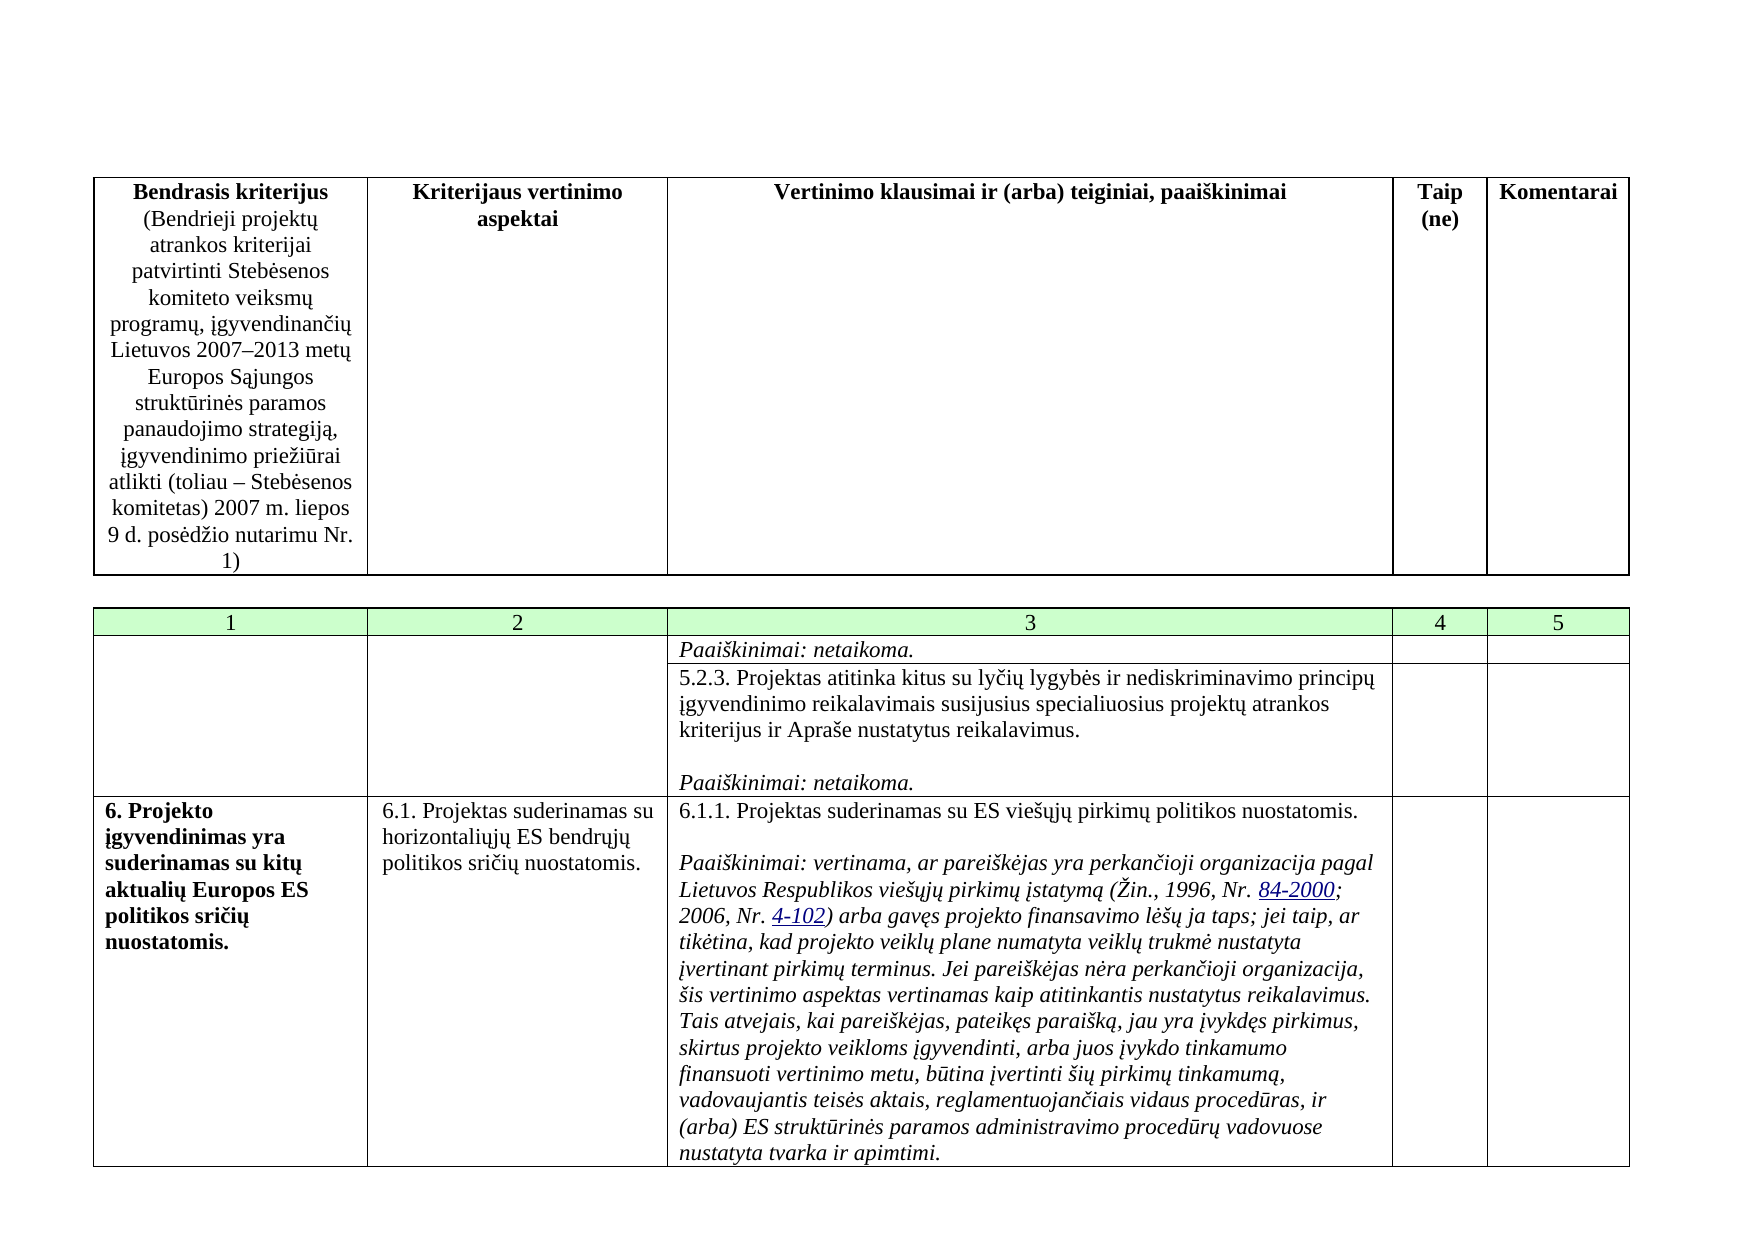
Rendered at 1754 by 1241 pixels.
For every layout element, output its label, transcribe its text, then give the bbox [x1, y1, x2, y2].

table_cell 1 [94, 609, 367, 635]
table_header Komentarai [1488, 178, 1628, 573]
table_cell [94, 636, 367, 796]
table_cell Paaiškinimai: netaikoma. [668, 636, 1392, 663]
table_cell 6. Projekto įgyvendinimas yra suderinamas su kitų aktualių Europos ES politikos sričių nuostatomis. [94, 797, 367, 1166]
table_cell [368, 576, 668, 607]
table_cell [1393, 797, 1487, 1166]
table_header Bendrasis kriterijus (Bendrieji projektų atrankos kriterijai patvirtinti Stebėsenos komiteto veiksmų programų, įgyvendinančių Lietuvos 2007–2013 metų Europos Sąjungos struktūrinės paramos panaudojimo strategiją, įgyvendinimo priežiūrai atlikti (toliau – Stebėsenos komitetas) 2007 m. liepos 9 d. posėdžio nutarimu Nr. 1) [95, 178, 367, 573]
table_cell 6.1. Projektas suderinamas su horizontaliųjų ES bendrųjų politikos sričių nuostatomis. [368, 797, 667, 1166]
table_cell [1487, 576, 1629, 607]
table_header Taip (ne) [1394, 178, 1486, 573]
table_header Kriterijaus vertinimo aspektai [368, 178, 667, 573]
table_cell [1488, 664, 1629, 796]
table_cell 3 [668, 609, 1392, 635]
table_cell 5.2.3. Projektas atitinka kitus su lyčių lygybės ir nediskriminavimo principų įgyvendinimo reikalavimais susijusius specialiuosius projektų atrankos kriterijus ir Apraše nustatytus reikalavimus. Paaiškinimai: netaikoma. [668, 664, 1392, 796]
table_cell [1488, 797, 1629, 1166]
table_cell 6.1.1. Projektas suderinamas su ES viešųjų pirkimų politikos nuostatomis. Paaiškinimai: vertinama, ar pareiškėjas yra perkančioji organizacija pagal Lietuvos Respublikos viešųjų pirkimų įstatymą (Žin., 1996, Nr. 84-2000; 2006, Nr. 4-102) arba gavęs projekto finansavimo lėšų ja taps; jei taip, ar tikėtina, kad projekto veiklų plane numatyta veiklų trukmė nustatyta įvertinant pirkimų terminus. Jei pareiškėjas nėra perkančioji organizacija, šis vertinimo aspektas vertinamas kaip atitinkantis nustatytus reikalavimus. Tais atvejais, kai pareiškėjas, pateikęs paraišką, jau yra įvykdęs pirkimus, skirtus projekto veikloms įgyvendinti, arba juos įvykdo tinkamumo finansuoti vertinimo metu, būtina įvertinti šių pirkimų tinkamumą, vadovaujantis teisės aktais, reglamentuojančiais vidaus procedūras, ir (arba) ES struktūrinės paramos administravimo procedūrų vadovuose nustatyta tvarka ir apimtimi. [668, 797, 1392, 1166]
table_cell [94, 576, 367, 607]
table_header Vertinimo klausimai ir (arba) teiginiai, paaiškinimai [668, 178, 1392, 573]
table_cell [1488, 636, 1629, 663]
table_cell [1393, 576, 1487, 607]
table_cell [368, 636, 667, 796]
table_cell 2 [368, 609, 667, 635]
table_cell [1393, 636, 1487, 663]
table_cell [668, 576, 1393, 607]
table_cell 5 [1488, 609, 1629, 635]
table_cell [1393, 664, 1487, 796]
table_cell 4 [1393, 609, 1487, 635]
